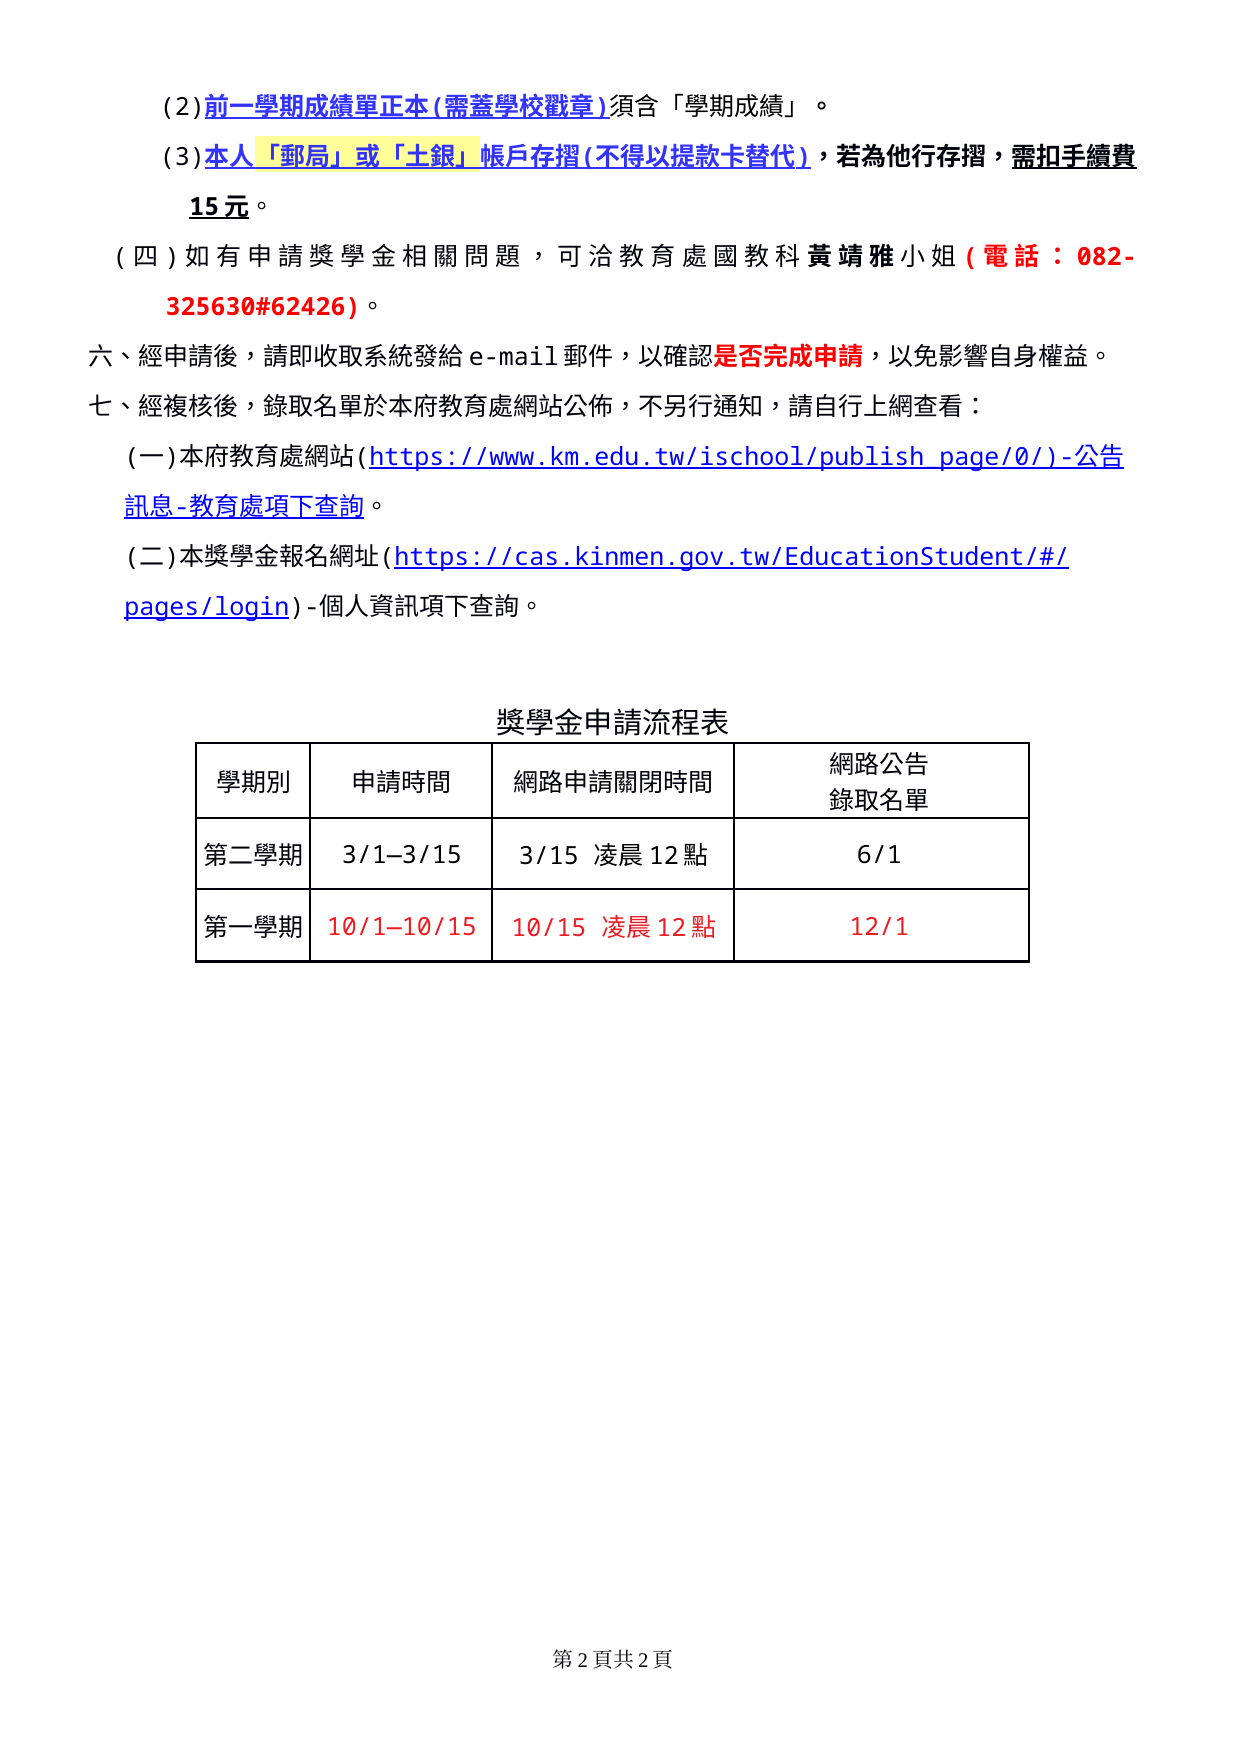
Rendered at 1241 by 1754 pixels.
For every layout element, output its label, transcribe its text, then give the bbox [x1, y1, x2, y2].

table_header 學期別 [197, 744, 309, 817]
table_cell 6/1 [735, 819, 1028, 888]
table_header 申請時間 [311, 744, 491, 817]
text (一)本府教育處網站(https://www.km.edu.tw/ischool/publish_page/0/)-公告訊息-教育處項下查詢。 [124, 425, 1137, 525]
text (四)如有申請獎學金相關問題，可洽教育處國教科黃靖雅小姐(電話：082-325630#62426)。 [112, 225, 1137, 325]
table_cell 3/1—3/15 [311, 819, 491, 888]
table_header 網路公告 錄取名單 [735, 744, 1028, 817]
table_cell 10/15 凌晨12點 [493, 890, 733, 960]
table_header 網路申請關閉時間 [493, 744, 733, 817]
table_cell 3/15 凌晨12點 [493, 819, 733, 888]
text 六、經申請後，請即收取系統發給e-mail郵件，以確認是否完成申請，以免影響自身權益。 [89, 325, 1137, 375]
table_cell 第一學期 [197, 890, 309, 960]
text (二)本獎學金報名網址(https://cas.kinmen.gov.tw/EducationStudent/#/pages/login)-個人資訊項下查詢。 [124, 525, 1137, 625]
table_cell 第二學期 [197, 819, 309, 888]
text 七、經複核後，錄取名單於本府教育處網站公佈，不另行通知，請自行上網查看： [89, 375, 1137, 425]
table_cell 10/1—10/15 [311, 890, 491, 960]
text 獎學金申請流程表 [89, 700, 1137, 742]
table_cell 12/1 [735, 890, 1028, 960]
text (3)本人「郵局」或「土銀」帳戶存摺(不得以提款卡替代)，若為他行存摺，需扣手續費15元。 [159, 125, 1137, 225]
text (2)前一學期成績單正本(需蓋學校戳章)須含「學期成績」。 [159, 75, 1137, 125]
